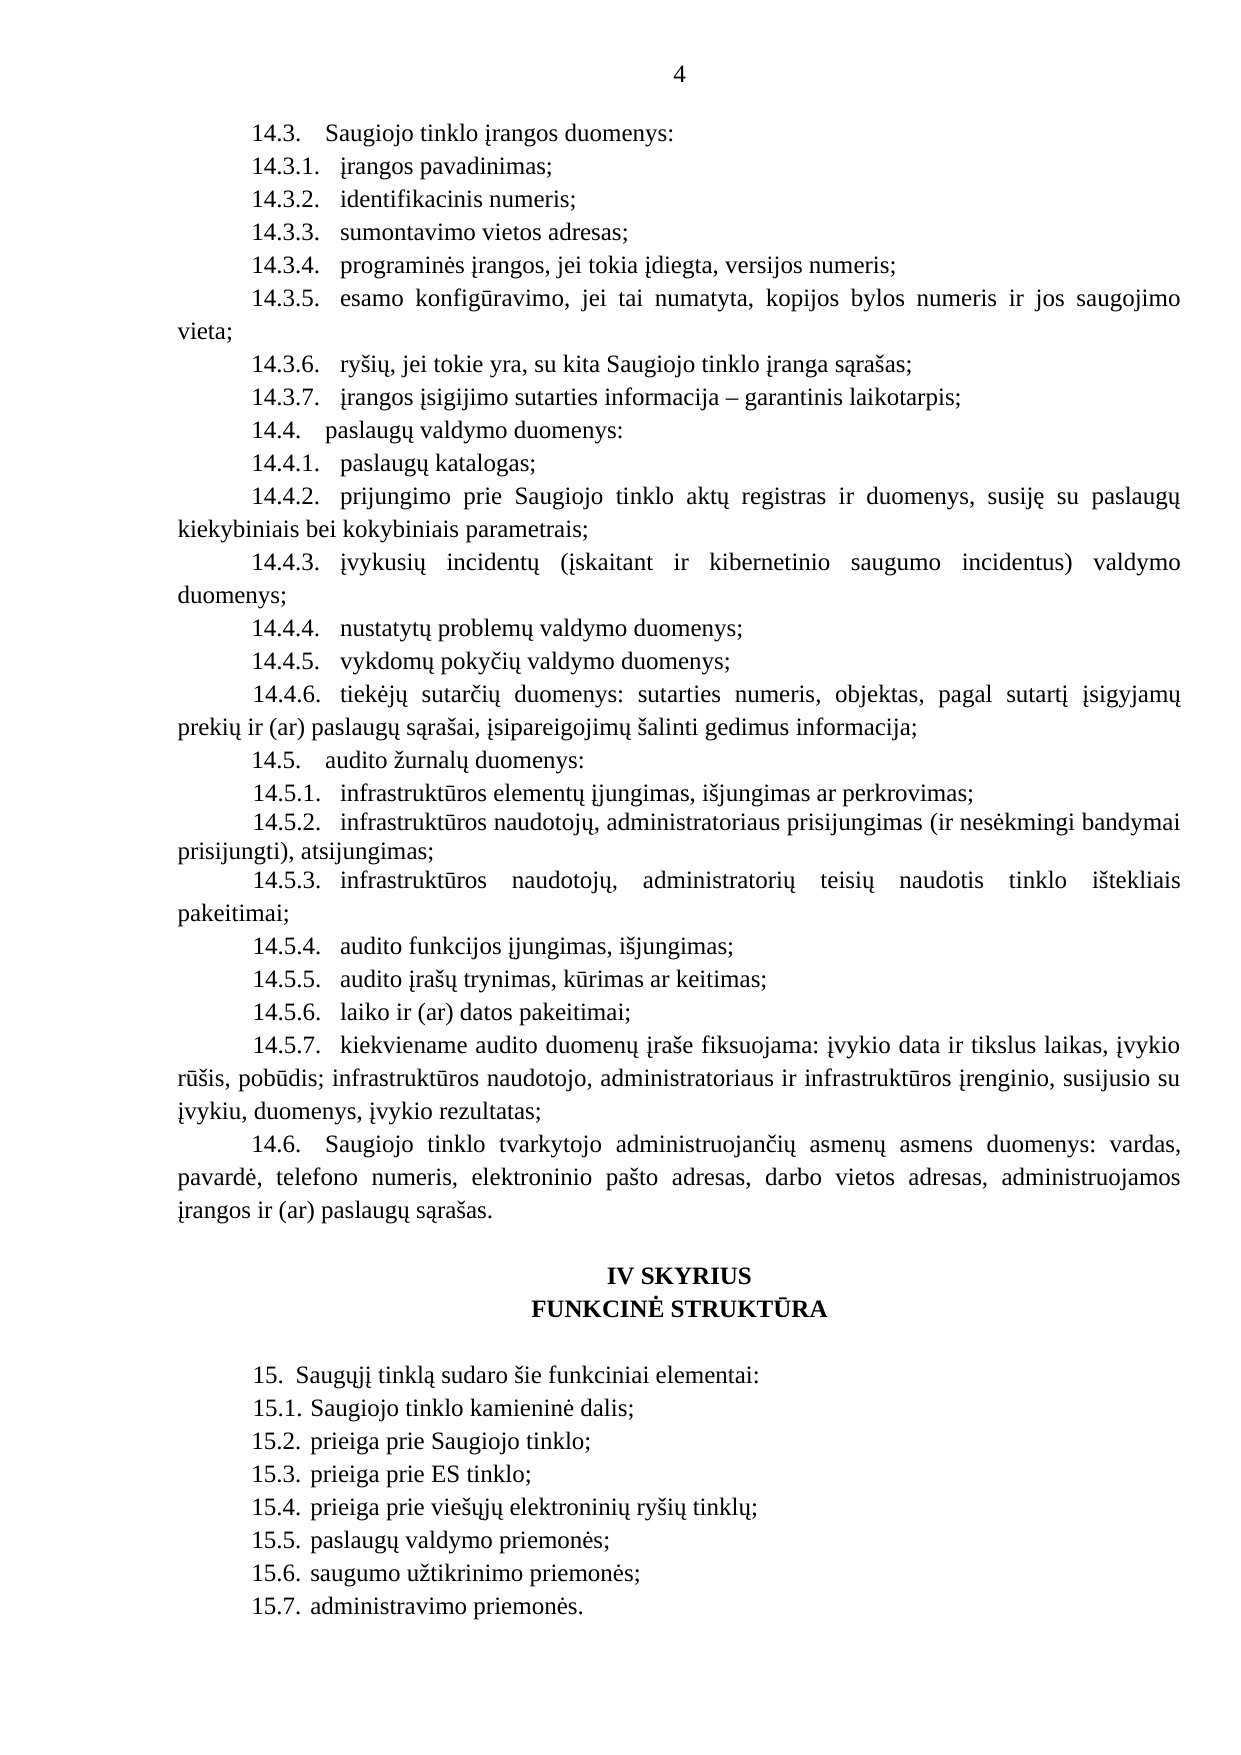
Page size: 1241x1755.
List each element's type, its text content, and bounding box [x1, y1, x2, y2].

text 14.5. audito žurnalų duomenys: [177, 746, 1181, 774]
text 15. Saugųjį tinklą sudaro šie funkciniai elementai: [177, 1360, 1181, 1389]
text 15.4. prieiga prie viešųjų elektroninių ryšių tinklų; [251, 1492, 1181, 1521]
text 14.5.4. audito funkcijos įjungimas, išjungimas; [177, 931, 1181, 959]
text 14.3. Saugiojo tinklo įrangos duomenys: [177, 118, 1181, 147]
text 15.2. prieiga prie Saugiojo tinklo; [251, 1426, 1181, 1455]
text 14.3.4. programinės įrangos, jei tokia įdiegta, versijos numeris; [177, 250, 1181, 279]
text 14.4.5. vykdomų pokyčių valdymo duomenys; [177, 646, 1181, 675]
text 14.3.1. įrangos pavadinimas; [177, 151, 1181, 180]
text 14.5.7. kiekviename audito duomenų įraše fiksuojama: įvykio data ir tikslus laikas, įvykio rūšis, pobūdis; infrastruktūros naudotojo, administratoriaus ir infrastruktūros įrenginio, susijusio su įvykiu, duomenys, įvykio rezultatas; [177, 1030, 1181, 1125]
text 14.4.1. paslaugų katalogas; [177, 448, 1181, 477]
text 14.4.2. prijungimo prie Saugiojo tinklo aktų registras ir duomenys, susiję su paslaugų kiekybiniais bei kokybiniais parametrais; [177, 481, 1181, 543]
text 15.6. saugumo užtikrinimo priemonės; [251, 1558, 1181, 1587]
text 15.5. paslaugų valdymo priemonės; [251, 1525, 1181, 1554]
text 14.3.3. sumontavimo vietos adresas; [177, 217, 1181, 246]
text 14.5.5. audito įrašų trynimas, kūrimas ar keitimas; [177, 964, 1181, 993]
text 14.4.3. įvykusių incidentų (įskaitant ir kibernetinio saugumo incidentus) valdymo duomenys; [177, 547, 1181, 609]
text 14.3.6. ryšių, jei tokie yra, su kita Saugiojo tinklo įranga sąrašas; [177, 349, 1181, 378]
text 14.4.4. nustatytų problemų valdymo duomenys; [177, 613, 1181, 642]
text 15.7. administravimo priemonės. [251, 1591, 1181, 1620]
text 14.5.6. laiko ir (ar) datos pakeitimai; [177, 997, 1181, 1026]
text 15.1. Saugiojo tinklo kamieninė dalis; [177, 1393, 1181, 1422]
text 15.3. prieiga prie ES tinklo; [251, 1459, 1181, 1488]
text 14.3.7. įrangos įsigijimo sutarties informacija – garantinis laikotarpis; [177, 382, 1181, 411]
text 14.3.2. identifikacinis numeris; [177, 184, 1181, 213]
text 14.5.2. infrastruktūros naudotojų, administratoriaus prisijungimas (ir nesėkmingi bandymai prisijungti), atsijungimas; [177, 807, 1181, 865]
text 14.4. paslaugų valdymo duomenys: [177, 415, 1181, 444]
text IV SKYRIUS [177, 1261, 1181, 1290]
text 14.6. Saugiojo tinklo tvarkytojo administruojančių asmenų asmens duomenys: vardas, pavardė, telefono numeris, elektroninio pašto adresas, darbo vietos adresas, administruojamos įrangos ir (ar) paslaugų sąrašas. [177, 1129, 1181, 1224]
text FUNKCInė struktūra [177, 1294, 1181, 1323]
text 14.3.5. esamo konfigūravimo, jei tai numatyta, kopijos bylos numeris ir jos saugojimo vieta; [177, 283, 1181, 345]
text 14.5.1. infrastruktūros elementų įjungimas, išjungimas ar perkrovimas; [177, 778, 1181, 807]
text 14.5.3. infrastruktūros naudotojų, administratorių teisių naudotis tinklo ištekliais pakeitimai; [177, 865, 1181, 927]
text 14.4.6. tiekėjų sutarčių duomenys: sutarties numeris, objektas, pagal sutartį įsigyjamų prekių ir (ar) paslaugų sąrašai, įsipareigojimų šalinti gedimus informacija; [177, 679, 1181, 741]
